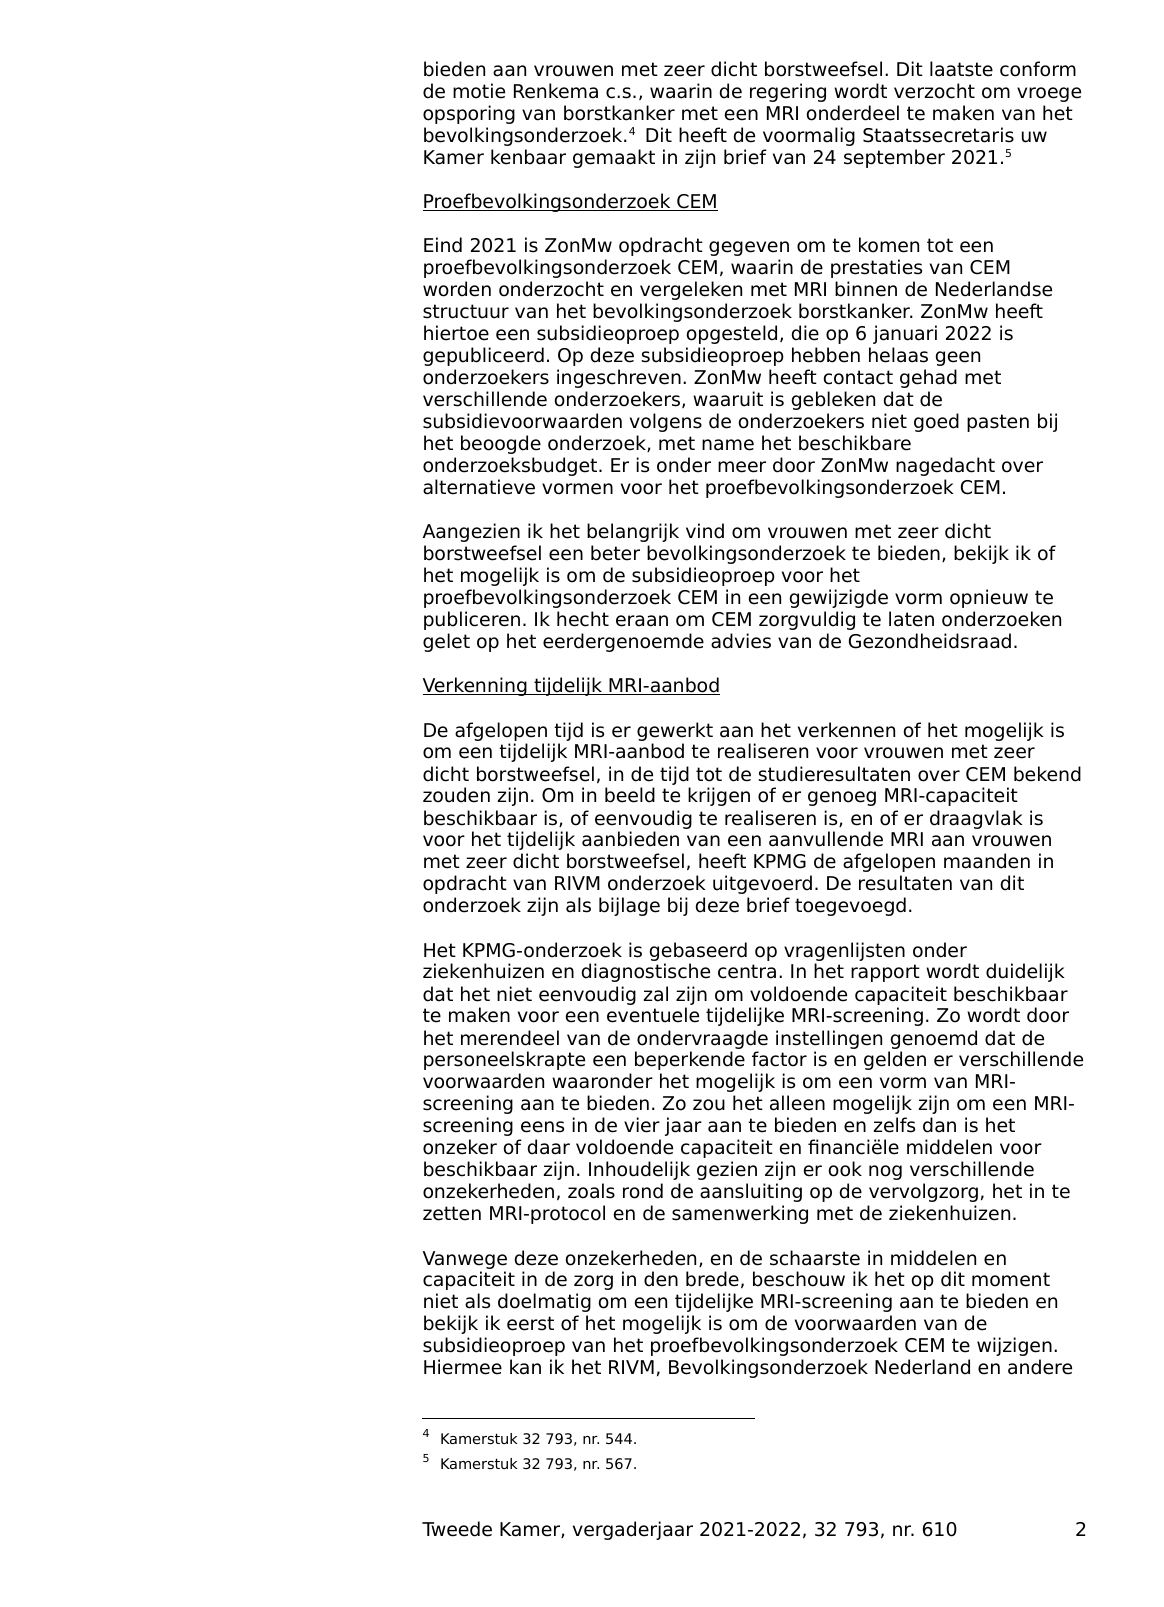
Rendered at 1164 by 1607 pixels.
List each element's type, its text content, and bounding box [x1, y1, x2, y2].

text Aangezien ik het belangrijk vind om vrouwen met zeer dicht borstweefsel een beter bevolkingsonderzoek te bieden, bekijk ik of het mogelijk is om de subsidieoproep voor het proefbevolkingsonderzoek CEM in een gewijzigde vorm opnieuw te publiceren. Ik hecht eraan om CEM zorgvuldig te laten onderzoeken gelet op het eerdergenoemde advies van de Gezondheidsraad. [422, 521, 1087, 653]
subtitle Verkenning tijdelijk MRI-aanbod [422, 675, 1087, 697]
text bieden aan vrouwen met zeer dicht borstweefsel. Dit laatste conform de motie Renkema c.s., waarin de regering wordt verzocht om vroege opsporing van borstkanker met een MRI onderdeel te maken van het bevolkingsonderzoek. Dit heeft de voormalig Staatssecretaris uw Kamer kenbaar gemaakt in zijn brief van 24 september 2021. [422, 59, 1087, 169]
subtitle Proefbevolkingsonderzoek CEM [422, 191, 1087, 213]
text Vanwege deze onzekerheden, en de schaarste in middelen en capaciteit in de zorg in den brede, beschouw ik het op dit moment niet als doelmatig om een tijdelijke MRI-screening aan te bieden en bekijk ik eerst of het mogelijk is om de voorwaarden van de subsidieoproep van het proefbevolkingsonderzoek CEM te wijzigen. Hiermee kan ik het RIVM, Bevolkingsonderzoek Nederland en andere [422, 1247, 1087, 1379]
text Het KPMG-onderzoek is gebaseerd op vragenlijsten onder ziekenhuizen en diagnostische centra. In het rapport wordt duidelijk dat het niet eenvoudig zal zijn om voldoende capaciteit beschikbaar te maken voor een eventuele tijdelijke MRI-screening. Zo wordt door het merendeel van de ondervraagde instellingen genoemd dat de personeelskrapte een beperkende factor is en gelden er verschillende voorwaarden waaronder het mogelijk is om een vorm van MRI-screening aan te bieden. Zo zou het alleen mogelijk zijn om een MRI-screening eens in de vier jaar aan te bieden en zelfs dan is het onzeker of daar voldoende capaciteit en financiële middelen voor beschikbaar zijn. Inhoudelijk gezien zijn er ook nog verschillende onzekerheden, zoals rond de aansluiting op de vervolgzorg, het in te zetten MRI-protocol en de samenwerking met de ziekenhuizen. [422, 939, 1087, 1225]
text De afgelopen tijd is er gewerkt aan het verkennen of het mogelijk is om een tijdelijk MRI-aanbod te realiseren voor vrouwen met zeer dicht borstweefsel, in de tijd tot de studieresultaten over CEM bekend zouden zijn. Om in beeld te krijgen of er genoeg MRI-capaciteit beschikbaar is, of eenvoudig te realiseren is, en of er draagvlak is voor het tijdelijk aanbieden van een aanvullende MRI aan vrouwen met zeer dicht borstweefsel, heeft KPMG de afgelopen maanden in opdracht van RIVM onderzoek uitgevoerd. De resultaten van dit onderzoek zijn als bijlage bij deze brief toegevoegd. [422, 719, 1087, 917]
text Kamerstuk 32 793, nr. 567. [422, 1452, 1087, 1474]
text Eind 2021 is ZonMw opdracht gegeven om te komen tot een proefbevolkingsonderzoek CEM, waarin de prestaties van CEM worden onderzocht en vergeleken met MRI binnen de Nederlandse structuur van het bevolkingsonderzoek borstkanker. ZonMw heeft hiertoe een subsidieoproep opgesteld, die op 6 januari 2022 is gepubliceerd. Op deze subsidieoproep hebben helaas geen onderzoekers ingeschreven. ZonMw heeft contact gehad met verschillende onderzoekers, waaruit is gebleken dat de subsidievoorwaarden volgens de onderzoekers niet goed pasten bij het beoogde onderzoek, met name het beschikbare onderzoeksbudget. Er is onder meer door ZonMw nagedacht over alternatieve vormen voor het proefbevolkingsonderzoek CEM. [422, 235, 1087, 499]
text Kamerstuk 32 793, nr. 544. [422, 1427, 1087, 1449]
